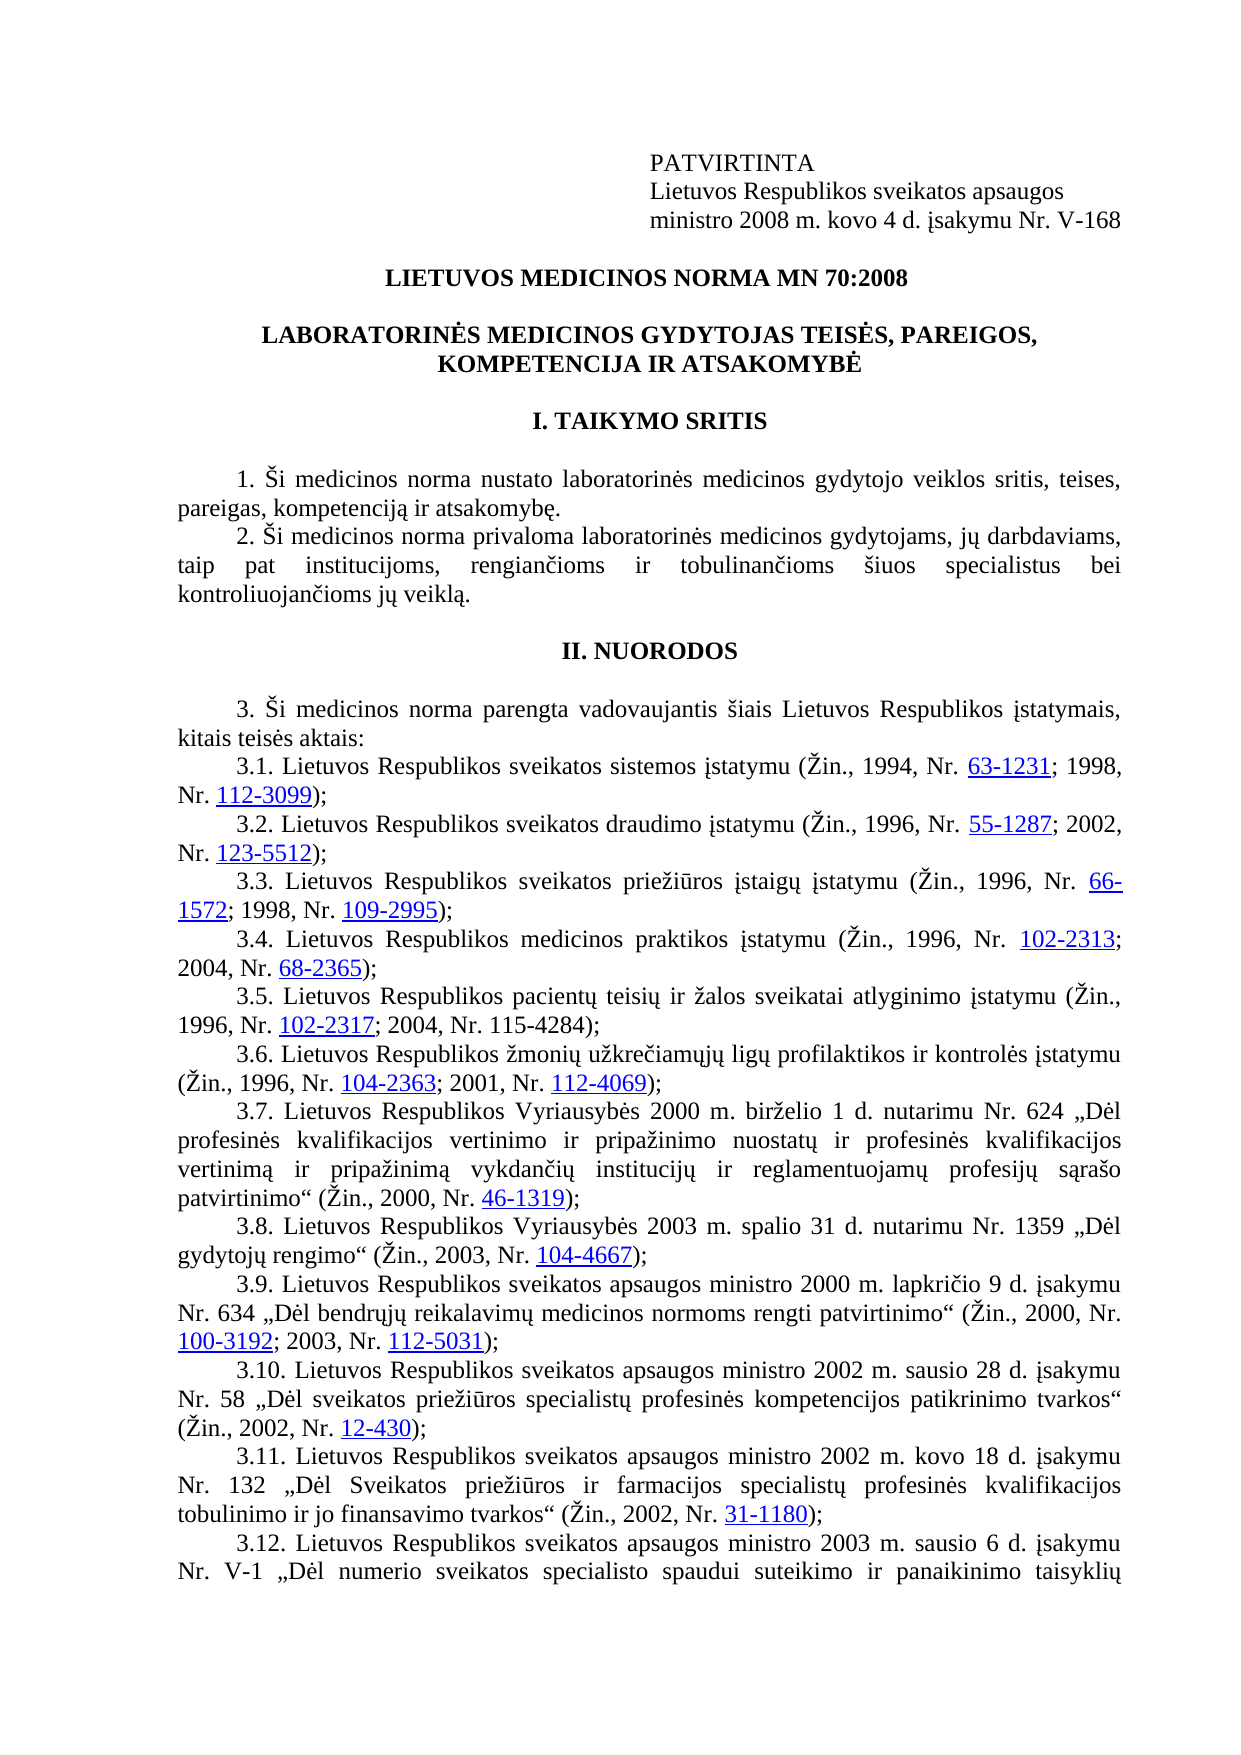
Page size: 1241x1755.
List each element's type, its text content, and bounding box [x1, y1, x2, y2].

text LIETUVOS MEDICINOS NORMA MN 70:2008 LABORATORINĖS MEDICINOS GYDYTOJAS TEISĖS, PAREIGOS, KOMPETENCIJA IR ATSAKOMYBĖ [177, 263, 1122, 378]
text 3.9. Lietuvos Respublikos sveikatos apsaugos ministro 2000 m. lapkričio 9 d. įsakymu Nr. 634 „Dėl bendrųjų reikalavimų medicinos normoms rengti patvirtinimo“ (Žin., 2000, Nr. 100-3192; 2003, Nr. 112-5031); [177, 1269, 1122, 1355]
text II. NUORODOS [177, 636, 1122, 665]
text 3.5. Lietuvos Respublikos pacientų teisių ir žalos sveikatai atlyginimo įstatymu (Žin., 1996, Nr. 102-2317; 2004, Nr. 115-4284); [177, 981, 1122, 1039]
text 3.1. Lietuvos Respublikos sveikatos sistemos įstatymu (Žin., 1994, Nr. 63-1231; 1998, Nr. 112-3099); [177, 751, 1122, 809]
text 3. Ši medicinos norma parengta vadovaujantis šiais Lietuvos Respublikos įstatymais, kitais teisės aktais: [177, 694, 1122, 751]
text 2. Ši medicinos norma privaloma laboratorinės medicinos gydytojams, jų darbdaviams, taip pat institucijoms, rengiančioms ir tobulinančioms šiuos specialistus bei kontroliuojančioms jų veiklą. [177, 521, 1122, 608]
text 3.7. Lietuvos Respublikos Vyriausybės 2000 m. birželio 1 d. nutarimu Nr. 624 „Dėl profesinės kvalifikacijos vertinimo ir pripažinimo nuostatų ir profesinės kvalifikacijos vertinimą ir pripažinimą vykdančių institucijų ir reglamentuojamų profesijų sąrašo patvirtinimo“ (Žin., 2000, Nr. 46-1319); [177, 1096, 1122, 1211]
text 3.2. Lietuvos Respublikos sveikatos draudimo įstatymu (Žin., 1996, Nr. 55-1287; 2002, Nr. 123-5512); [177, 809, 1122, 866]
text 3.11. Lietuvos Respublikos sveikatos apsaugos ministro 2002 m. kovo 18 d. įsakymu Nr. 132 „Dėl Sveikatos priežiūros ir farmacijos specialistų profesinės kvalifikacijos tobulinimo ir jo finansavimo tvarkos“ (Žin., 2002, Nr. 31-1180); [177, 1441, 1122, 1528]
text 3.12. Lietuvos Respublikos sveikatos apsaugos ministro 2003 m. sausio 6 d. įsakymu Nr. V-1 „Dėl numerio sveikatos specialisto spaudui suteikimo ir panaikinimo taisyklių [177, 1528, 1122, 1585]
text Lietuvos Respublikos sveikatos apsaugos ministro 2008 m. kovo 4 d. įsakymu Nr. V-168 [649, 176, 1122, 234]
text 3.10. Lietuvos Respublikos sveikatos apsaugos ministro 2002 m. sausio 28 d. įsakymu Nr. 58 „Dėl sveikatos priežiūros specialistų profesinės kompetencijos patikrinimo tvarkos“ (Žin., 2002, Nr. 12-430); [177, 1355, 1122, 1441]
text 3.3. Lietuvos Respublikos sveikatos priežiūros įstaigų įstatymu (Žin., 1996, Nr. 66-1572; 1998, Nr. 109-2995); [177, 866, 1122, 924]
text 3.6. Lietuvos Respublikos žmonių užkrečiamųjų ligų profilaktikos ir kontrolės įstatymu (Žin., 1996, Nr. 104-2363; 2001, Nr. 112-4069); [177, 1039, 1122, 1096]
text 3.4. Lietuvos Respublikos medicinos praktikos įstatymu (Žin., 1996, Nr. 102-2313; 2004, Nr. 68-2365); [177, 924, 1122, 981]
text 1. Ši medicinos norma nustato laboratorinės medicinos gydytojo veiklos sritis, teises, pareigas, kompetenciją ir atsakomybę. [177, 464, 1122, 521]
text 3.8. Lietuvos Respublikos Vyriausybės 2003 m. spalio 31 d. nutarimu Nr. 1359 „Dėl gydytojų rengimo“ (Žin., 2003, Nr. 104-4667); [177, 1211, 1122, 1269]
text PATVIRTINTA [649, 148, 1122, 176]
text I. TAIKYMO SRITIS [177, 406, 1122, 435]
